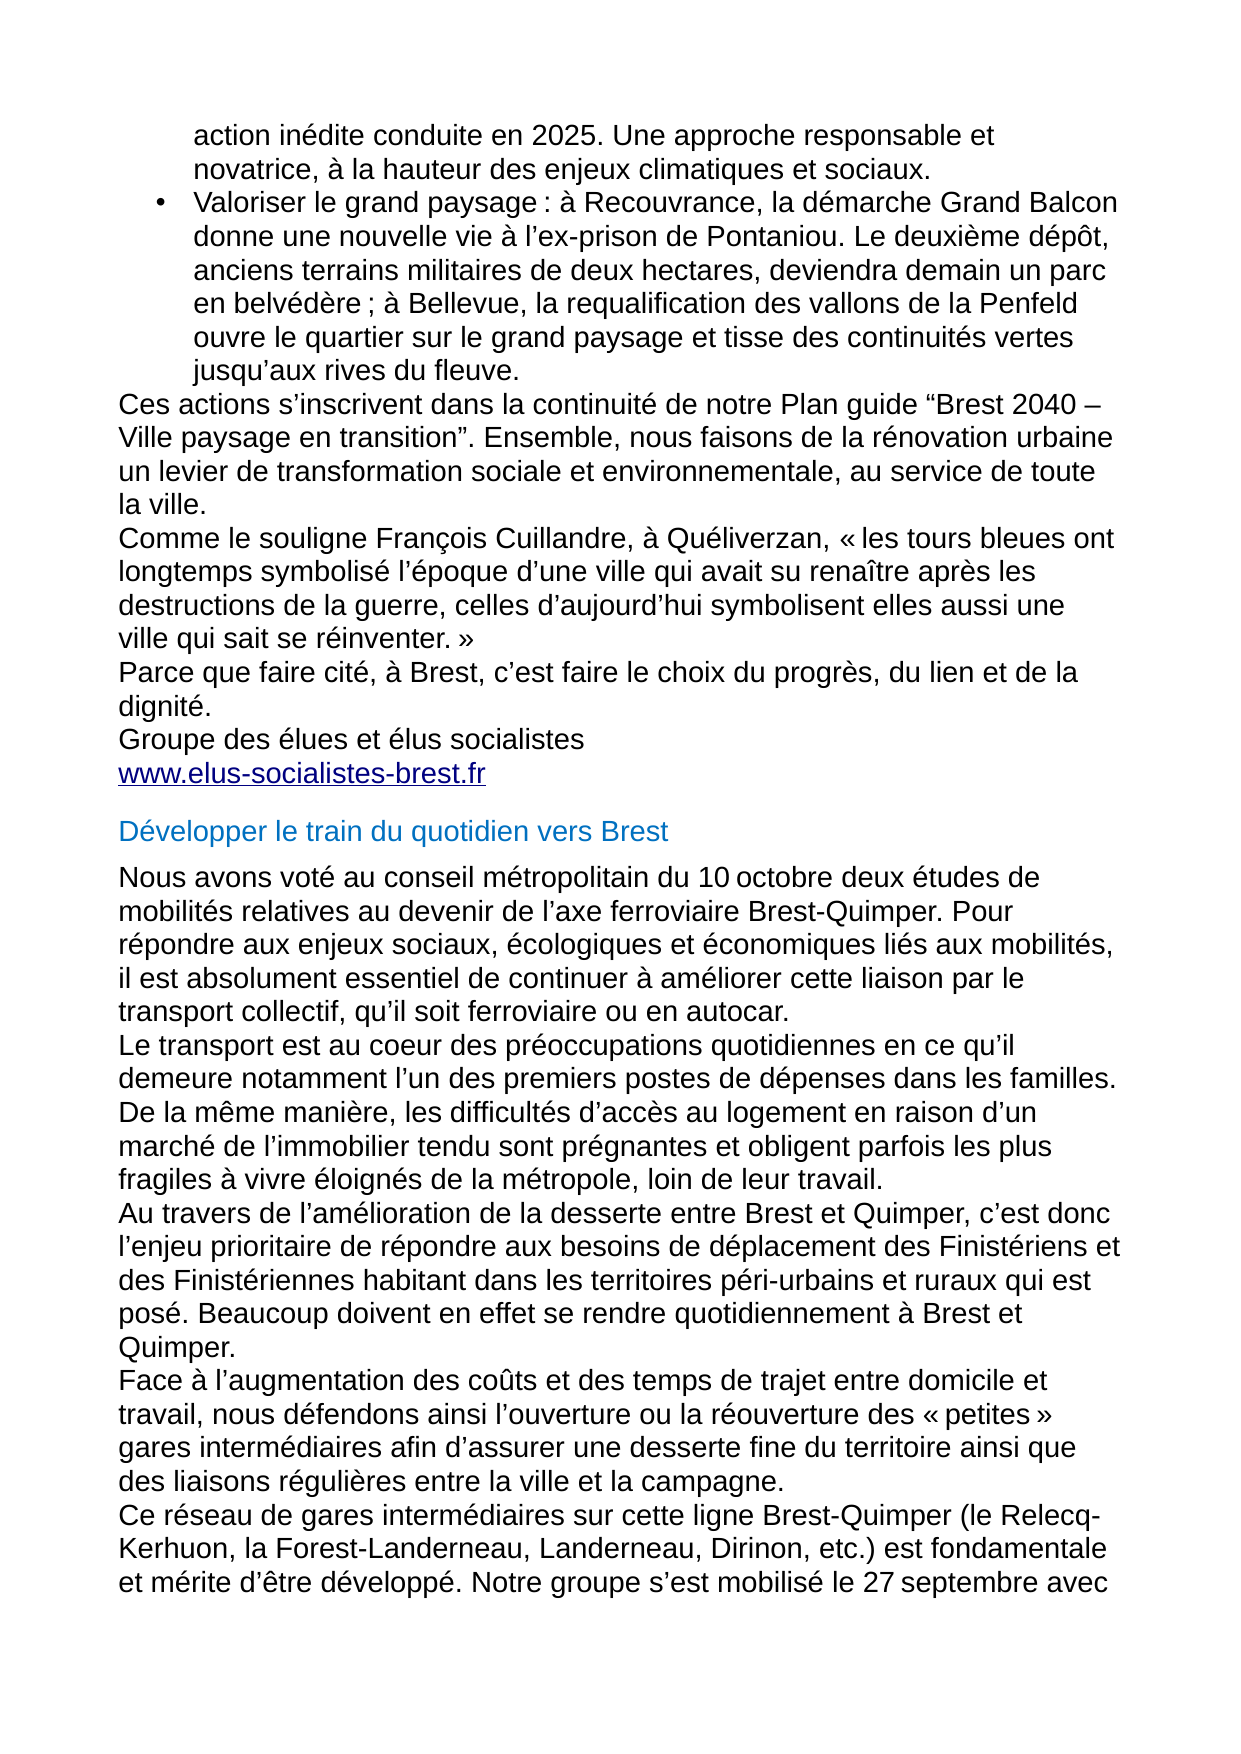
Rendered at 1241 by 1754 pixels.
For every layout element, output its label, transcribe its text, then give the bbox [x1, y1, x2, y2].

text Parce que faire cité, à Brest, c’est faire le choix du progrès, du lien et de la dignité. [118, 655, 1122, 722]
text Face à l’augmentation des coûts et des temps de trajet entre domicile et travail, nous défendons ainsi l’ouverture ou la réouverture des « petites » gares intermédiaires afin d’assurer une desserte fine du territoire ainsi que des liaisons régulières entre la ville et la campagne. [118, 1363, 1122, 1497]
text Au travers de l’amélioration de la desserte entre Brest et Quimper, c’est donc l’enjeu prioritaire de répondre aux besoins de déplacement des Finistériens et des Finistériennes habitant dans les territoires péri-urbains et ruraux qui est posé. Beaucoup doivent en effet se rendre quotidiennement à Brest et Quimper. [118, 1196, 1122, 1363]
list action inédite conduite en 2025. Une approche responsable et novatrice, à la hauteur des enjeux climatiques et sociaux. [156, 118, 1122, 185]
text Comme le souligne François Cuillandre, à Quéliverzan, « les tours bleues ont longtemps symbolisé l’époque d’une ville qui avait su renaître après les destructions de la guerre, celles d’aujourd’hui symbolisent elles aussi une ville qui sait se réinventer. » [118, 521, 1122, 655]
text Le transport est au coeur des préoccupations quotidiennes en ce qu’il demeure notamment l’un des premiers postes de dépenses dans les familles. De la même manière, les difficultés d’accès au logement en raison d’un marché de l’immobilier tendu sont prégnantes et obligent parfois les plus fragiles à vivre éloignés de la métropole, loin de leur travail. [118, 1028, 1122, 1196]
text Ces actions s’inscrivent dans la continuité de notre Plan guide “Brest 2040 – Ville paysage en transition”. Ensemble, nous faisons de la rénovation urbaine un levier de transformation sociale et environnementale, au service de toute la ville. [118, 387, 1122, 521]
subtitle Développer le train du quotidien vers Brest [118, 814, 1122, 848]
text www.elus-socialistes-brest.fr [118, 756, 1122, 789]
text Nous avons voté au conseil métropolitain du 10 octobre deux études de mobilités relatives au devenir de l’axe ferroviaire Brest-Quimper. Pour répondre aux enjeux sociaux, écologiques et économiques liés aux mobilités, il est absolument essentiel de continuer à améliorer cette liaison par le transport collectif, qu’il soit ferroviaire ou en autocar. [118, 860, 1122, 1028]
text Ce réseau de gares intermédiaires sur cette ligne Brest-Quimper (le Relecq-Kerhuon, la Forest-Landerneau, Landerneau, Dirinon, etc.) est fondamentale et mérite d’être développé. Notre groupe s’est mobilisé le 27 septembre avec [118, 1497, 1122, 1598]
text Groupe des élues et élus socialistes [118, 722, 1122, 756]
list Valoriser le grand paysage : à Recouvrance, la démarche Grand Balcon donne une nouvelle vie à l’ex-prison de Pontaniou. Le deuxième dépôt, anciens terrains militaires de deux hectares, deviendra demain un parc en belvédère ; à Bellevue, la requalification des vallons de la Penfeld ouvre le quartier sur le grand paysage et tisse des continuités vertes jusqu’aux rives du fleuve. [156, 185, 1122, 387]
